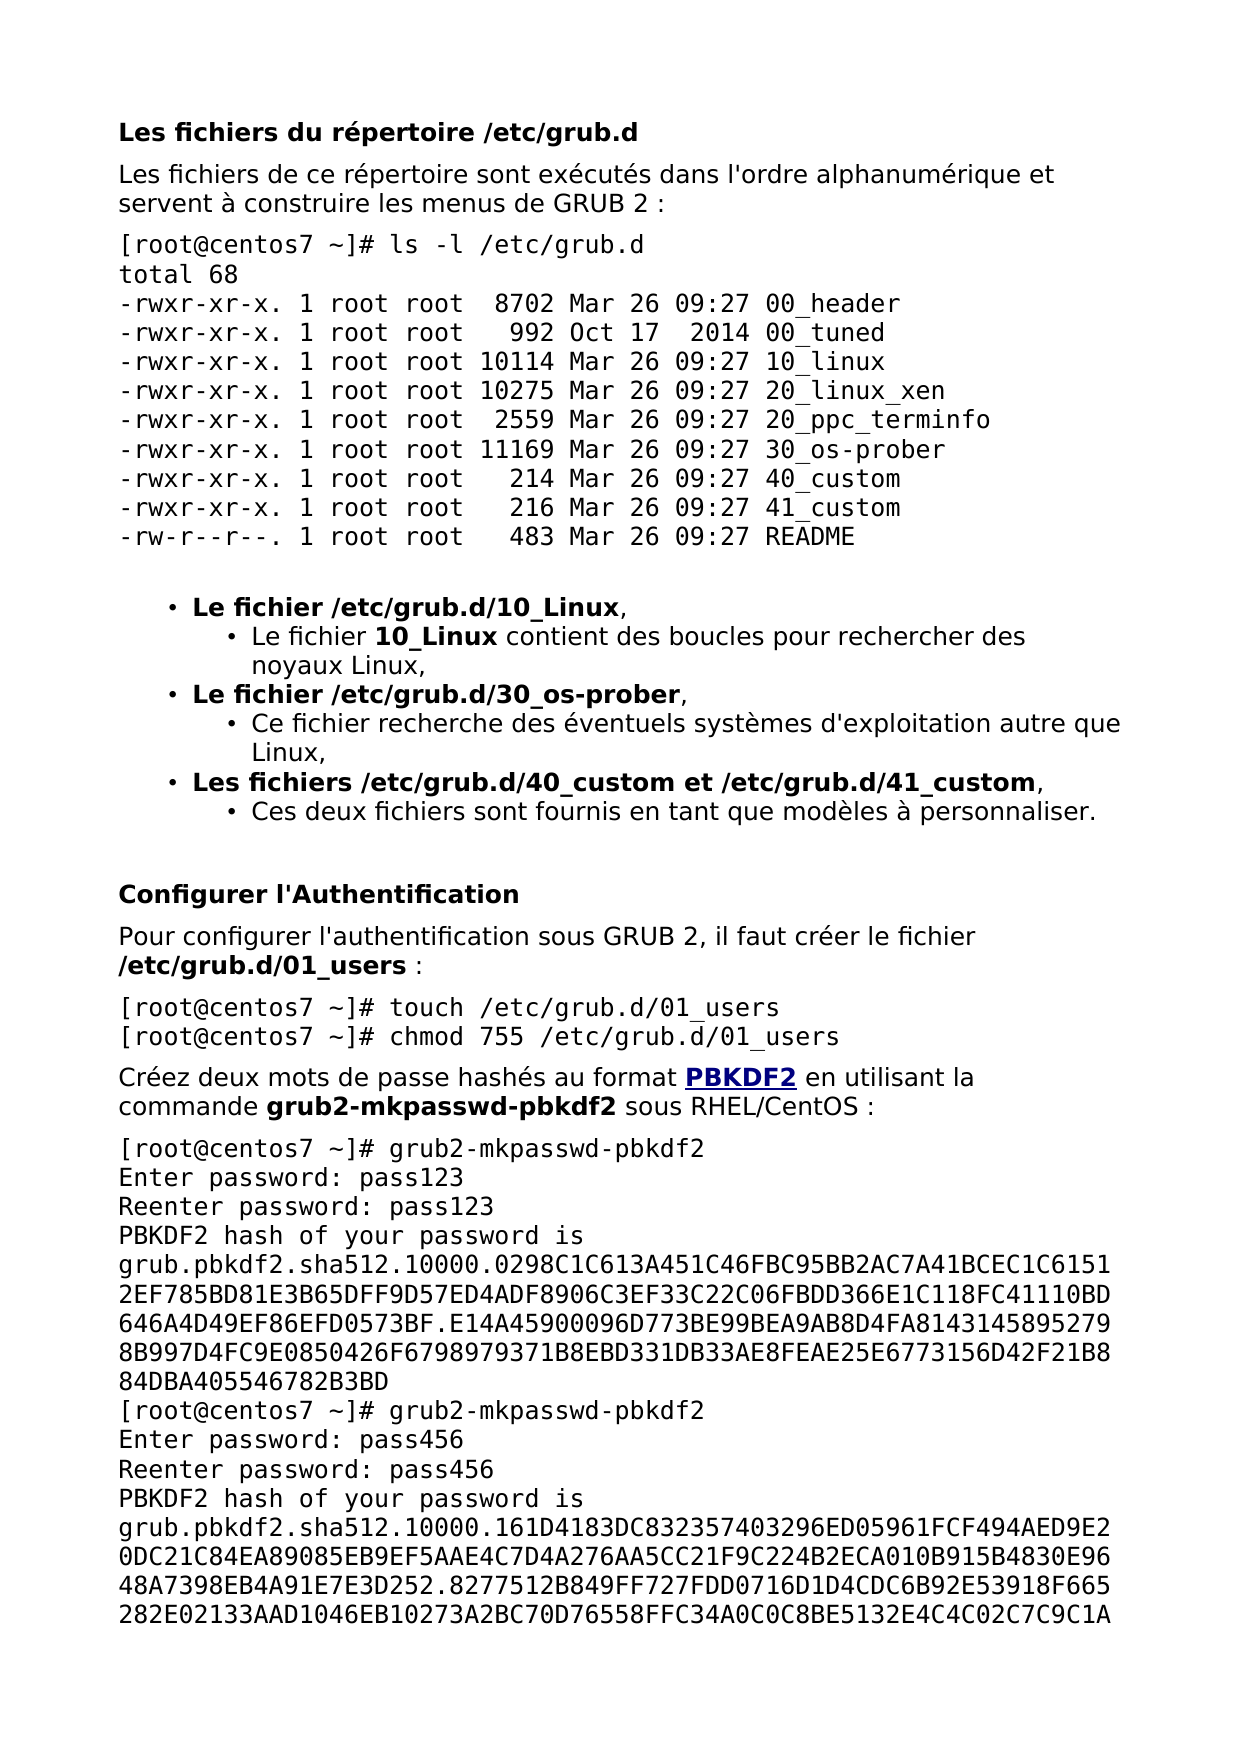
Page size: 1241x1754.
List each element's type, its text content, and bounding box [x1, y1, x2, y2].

list Les fichiers /etc/grub.d/40_custom et /etc/grub.d/41_custom, [177, 768, 1122, 797]
text [root@centos7 ~]# ls -l /etc/grub.d total 68 -rwxr-xr-x. 1 root root 8702 Mar 26 09:27 00_header -rwxr-xr-x. 1 root root 992 Oct 17 2014 00_tuned -rwxr-xr-x. 1 root root 10114 Mar 26 09:27 10_linux -rwxr-xr-x. 1 root root 10275 Mar 26 09:27 20_linux_xen -rwxr-xr-x. 1 root root 2559 Mar 26 09:27 20_ppc_terminfo -rwxr-xr-x. 1 root root 11169 Mar 26 09:27 30_os-prober -rwxr-xr-x. 1 root root 214 Mar 26 09:27 40_custom -rwxr-xr-x. 1 root root 216 Mar 26 09:27 41_custom -rw-r--r--. 1 root root 483 Mar 26 09:27 README [118, 231, 1122, 551]
text [root@centos7 ~]# grub2-mkpasswd-pbkdf2 Enter password: pass123 Reenter password: pass123 PBKDF2 hash of your password is grub.pbkdf2.sha512.10000.0298C1C613A451C46FBC95BB2AC7A41BCEC1C61512EF785BD81E3B65DFF9D57ED4ADF8906C3EF33C22C06FBDD366E1C118FC41110BD646A4D49EF86EFD0573BF.E14A45900096D773BE99BEA9AB8D4FA81431458952798B997D4FC9E0850426F6798979371B8EBD331DB33AE8FEAE25E6773156D42F21B884DBA405546782B3BD [root@centos7 ~]# grub2-mkpasswd-pbkdf2 Enter password: pass456 Reenter password: pass456 PBKDF2 hash of your password is grub.pbkdf2.sha512.10000.161D4183DC832357403296ED05961FCF494AED9E20DC21C84EA89085EB9EF5AAE4C7D4A276AA5CC21F9C224B2ECA010B915B4830E9648A7398EB4A91E7E3D252.8277512B849FF727FDD0716D1D4CDC6B92E53918F665282E02133AAD1046EB10273A2BC70D76558FFC34A0C0C8BE5132E4C4C02C7C9C1A [118, 1134, 1122, 1630]
list Le fichier /etc/grub.d/10_Linux, [177, 593, 1122, 622]
subtitle Les fichiers du répertoire /etc/grub.d [118, 118, 1122, 147]
text Créez deux mots de passe hashés au format PBKDF2 en utilisant la commande grub2-mkpasswd-pbkdf2 sous RHEL/CentOS : [118, 1063, 1122, 1121]
list Ces deux fichiers sont fournis en tant que modèles à personnaliser. [236, 797, 1122, 826]
text [root@centos7 ~]# touch /etc/grub.d/01_users [root@centos7 ~]# chmod 755 /etc/grub.d/01_users [118, 993, 1122, 1051]
subtitle Configurer l'Authentification [118, 881, 1122, 910]
text Les fichiers de ce répertoire sont exécutés dans l'ordre alphanumérique et servent à construire les menus de GRUB 2 : [118, 160, 1122, 218]
list Le fichier 10_Linux contient des boucles pour rechercher des noyaux Linux, [236, 622, 1122, 680]
list Le fichier /etc/grub.d/30_os-prober, [177, 680, 1122, 709]
list Ce fichier recherche des éventuels systèmes d'exploitation autre que Linux, [236, 709, 1122, 768]
text Pour configurer l'authentification sous GRUB 2, il faut créer le fichier /etc/grub.d/01_users : [118, 922, 1122, 981]
